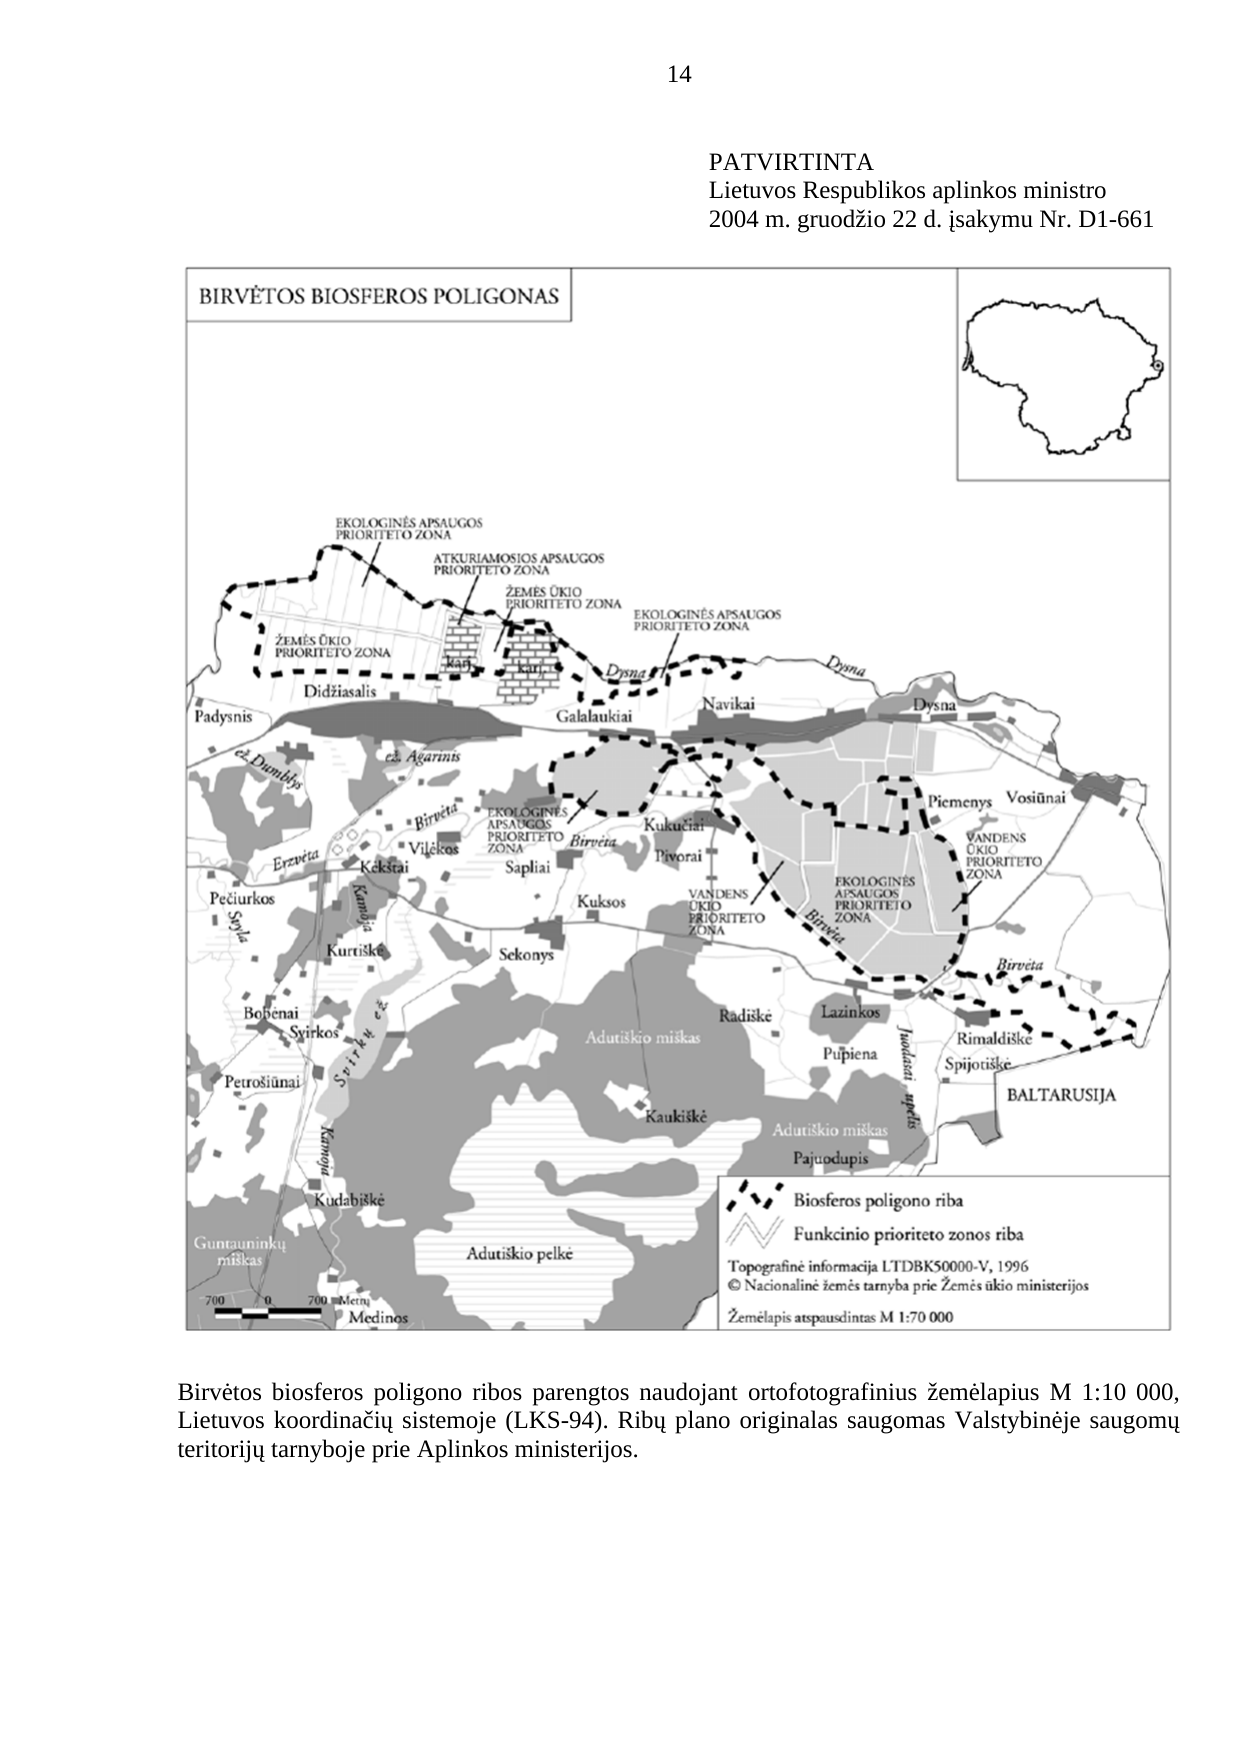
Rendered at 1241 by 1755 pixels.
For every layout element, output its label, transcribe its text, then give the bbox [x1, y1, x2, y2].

text PATVIRTINTA [177, 147, 1181, 176]
text Birvėtos biosferos poligono ribos parengtos naudojant ortofotografinius žemėlapius M 1:10 000, Lietuvos koordinačių sistemoje (LKS-94). Ribų plano originalas saugomas Valstybinėje saugomų teritorijų tarnyboje prie Aplinkos ministerijos. [177, 1377, 1181, 1463]
text 2004 m. gruodžio 22 d. įsakymu Nr. D1-661 [177, 204, 1181, 233]
text Lietuvos Respublikos aplinkos ministro [177, 176, 1181, 204]
